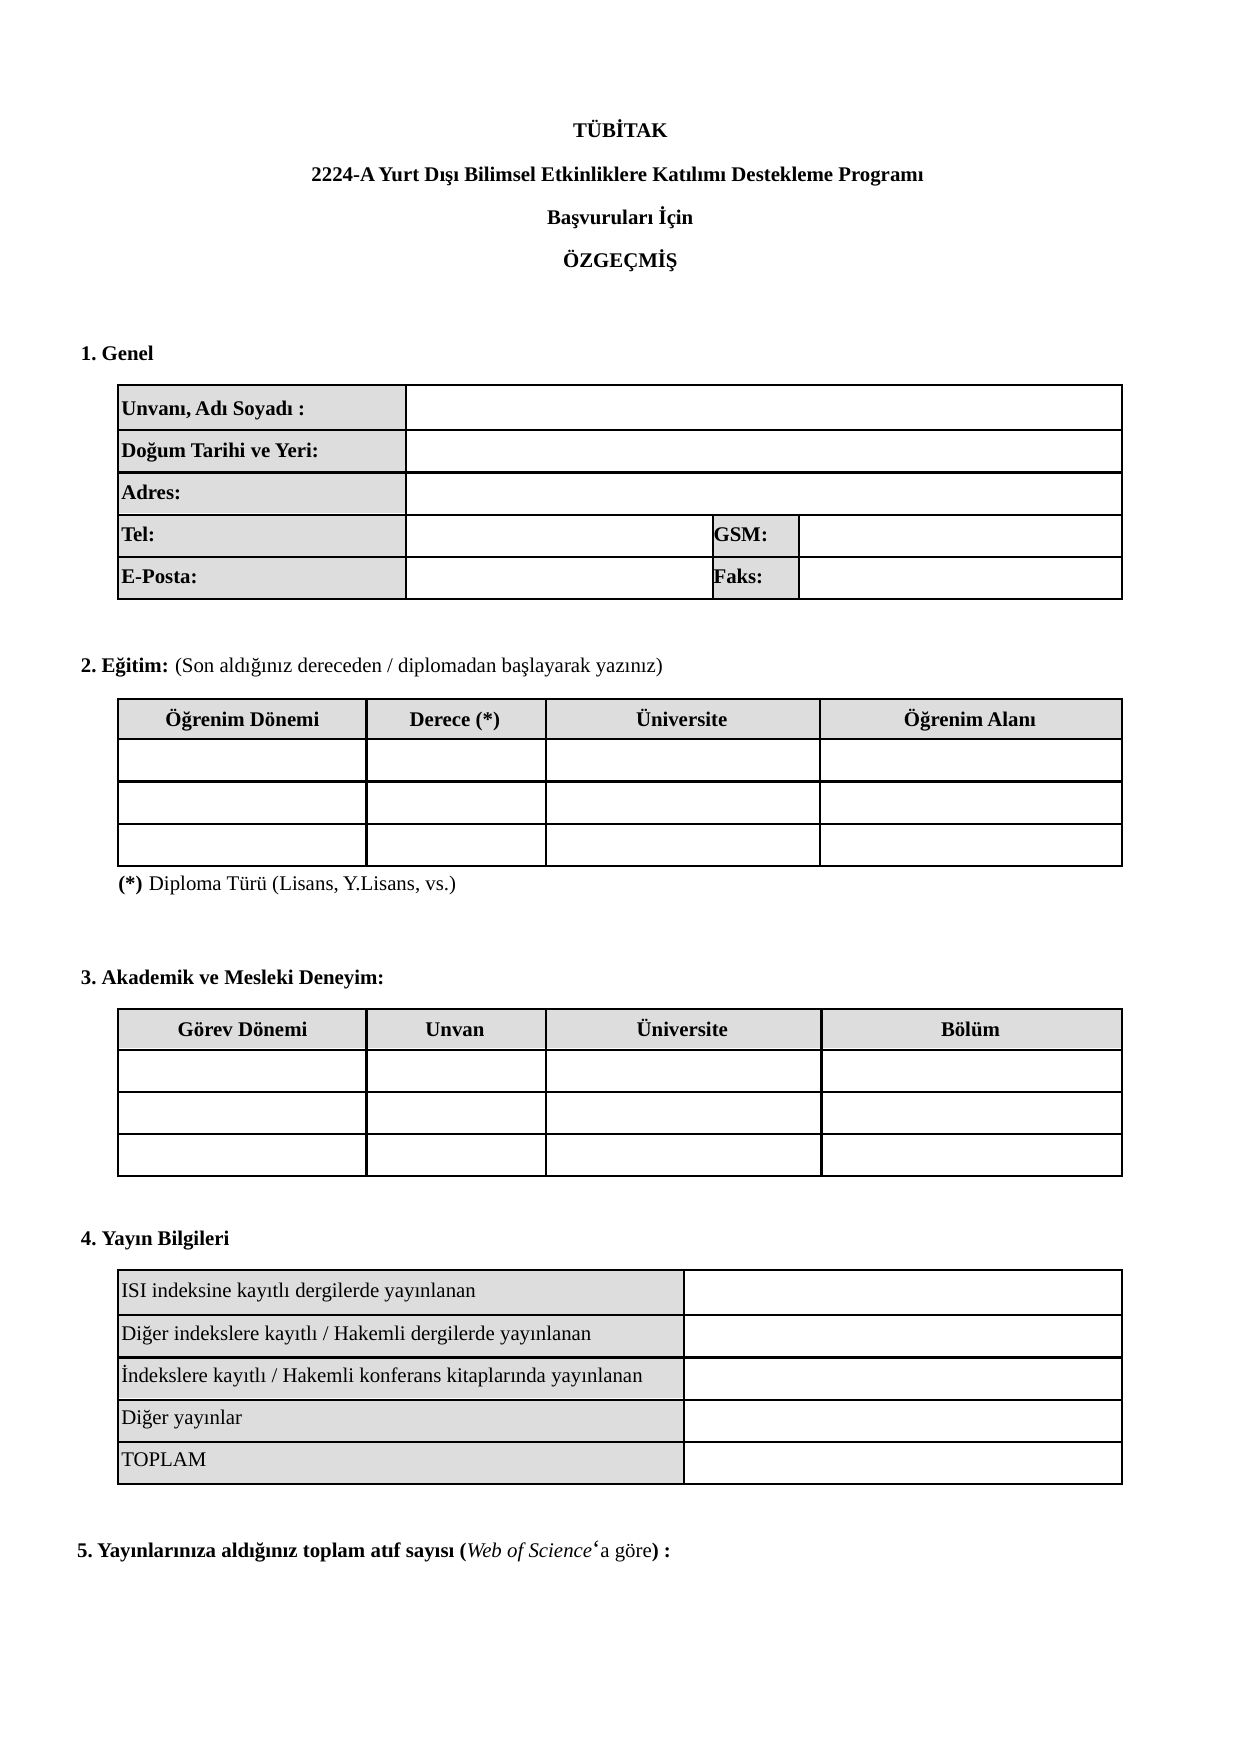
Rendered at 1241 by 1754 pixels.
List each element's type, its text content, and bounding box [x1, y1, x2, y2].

table_cell [119, 740, 365, 780]
table_cell [823, 1093, 1121, 1133]
text 3. Akademik ve Mesleki Deneyim: [81, 965, 1122, 989]
table_cell [547, 825, 819, 864]
table_cell Faks: [714, 558, 798, 598]
table_header Unvan [368, 1010, 545, 1048]
table_header [685, 1271, 1121, 1314]
table_cell [823, 1051, 1121, 1091]
table_cell Adres: [119, 474, 405, 513]
table_cell GSM: [714, 516, 798, 556]
table_cell [547, 1135, 820, 1175]
table_header Unvanı, Adı Soyadı : [119, 386, 405, 429]
text 5. Yayınlarınıza aldığınız toplam atıf sayısı (Web of Science‘a göre) : [77, 1534, 1122, 1562]
table_cell Diğer indekslere kayıtlı / Hakemli dergilerde yayınlanan [119, 1316, 683, 1356]
text 1. Genel [81, 341, 1122, 365]
table_cell [368, 1135, 545, 1175]
table_cell [119, 783, 365, 822]
text 4. Yayın Bilgileri [81, 1226, 1122, 1250]
table_cell [821, 740, 1121, 780]
table_cell [821, 825, 1121, 864]
table_cell [821, 783, 1121, 822]
table_cell E-Posta: [119, 558, 405, 598]
table_header Üniversite [547, 1010, 820, 1048]
table_cell [407, 558, 712, 598]
table_header Öğrenim Alanı [821, 700, 1121, 738]
table_cell [547, 740, 819, 780]
table_cell [547, 1051, 820, 1091]
text Başvuruları İçin [118, 205, 1122, 229]
table_header Bölüm [823, 1010, 1121, 1048]
table_cell [547, 1093, 820, 1133]
table_cell [119, 1135, 365, 1175]
table_header Derece (*) [368, 700, 545, 738]
table_cell [823, 1135, 1121, 1175]
table_cell [119, 825, 365, 864]
table_cell [685, 1443, 1121, 1483]
table_cell [685, 1359, 1121, 1398]
table_header Görev Dönemi [119, 1010, 365, 1048]
table_cell Diğer yayınlar [119, 1401, 683, 1441]
table_cell [368, 825, 545, 864]
table_cell [368, 740, 545, 780]
table_cell [685, 1316, 1121, 1356]
table_cell [800, 558, 1121, 598]
text (*) Diploma Türü (Lisans, Y.Lisans, vs.) [118, 867, 1122, 895]
table_cell Doğum Tarihi ve Yeri: [119, 431, 405, 471]
table_cell [119, 1051, 365, 1091]
text ÖZGEÇMİŞ [118, 248, 1122, 272]
table_cell Tel: [119, 516, 405, 556]
table_cell [685, 1401, 1121, 1441]
table_cell [407, 474, 1121, 513]
table_cell [368, 783, 545, 822]
table_header [407, 386, 1121, 429]
text 2224-A Yurt Dışı Bilimsel Etkinliklere Katılımı Destekleme Programı [118, 162, 1122, 186]
table_cell TOPLAM [119, 1443, 683, 1483]
table_header Öğrenim Dönemi [119, 700, 365, 738]
table_cell [547, 783, 819, 822]
table_cell [800, 516, 1121, 556]
table_cell İndekslere kayıtlı / Hakemli konferans kitaplarında yayınlanan [119, 1359, 683, 1398]
text 2. Eğitim: (Son aldığınız dereceden / diplomadan başlayarak yazınız) [81, 649, 1122, 678]
text TÜBİTAK [118, 118, 1122, 142]
table_cell [119, 1093, 365, 1133]
table_cell [368, 1093, 545, 1133]
table_header Üniversite [547, 700, 819, 738]
table_cell [407, 516, 712, 556]
table_header ISI indeksine kayıtlı dergilerde yayınlanan [119, 1271, 683, 1314]
table_cell [368, 1051, 545, 1091]
table_cell [407, 431, 1121, 471]
